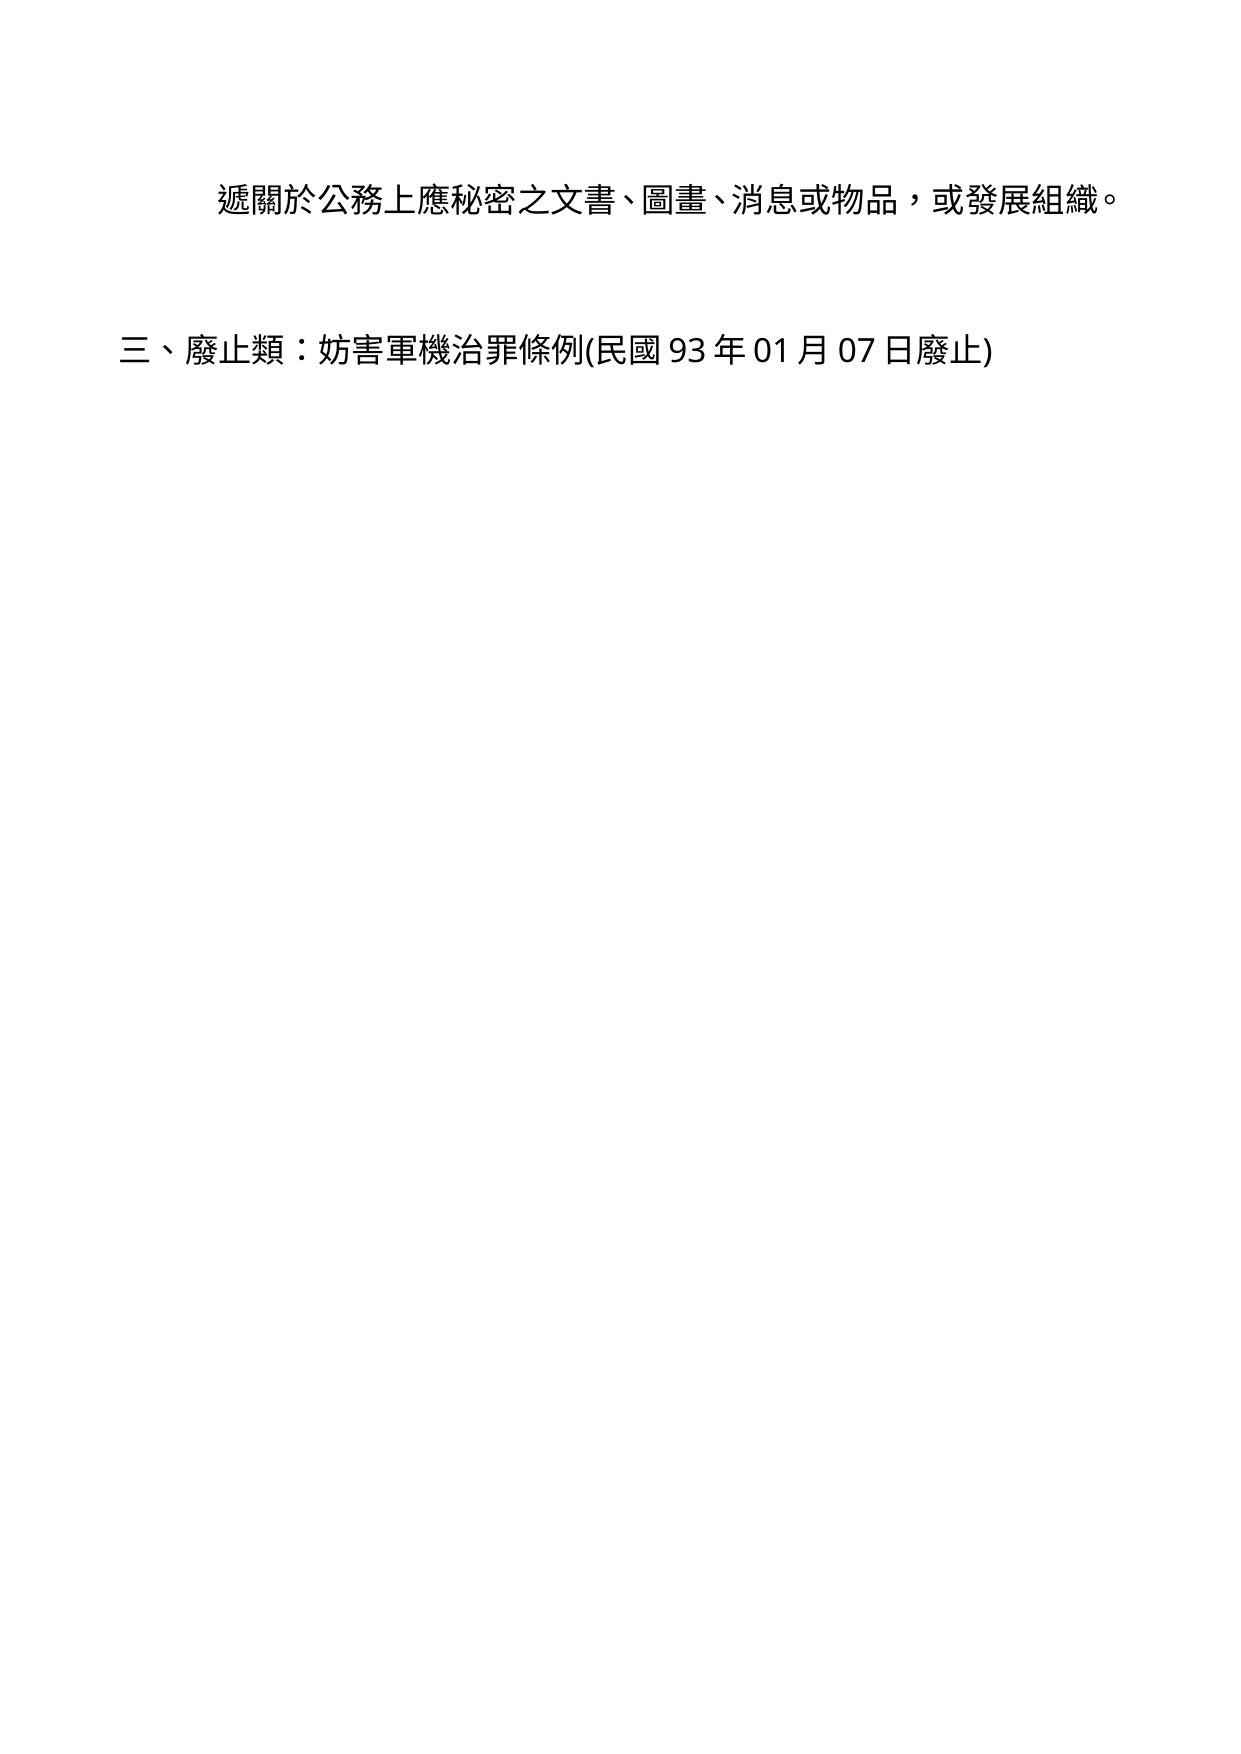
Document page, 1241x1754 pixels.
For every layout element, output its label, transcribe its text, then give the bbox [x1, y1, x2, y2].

text 三、廢止類：妨害軍機治罪條例(民國93年01月07日廢止) [118, 311, 1122, 386]
text 人民不得為外國或大陸地區行政、軍事、黨務或其他公務機關或其設立、指定機構或委託之民間團體刺探，蒐集、交付或傳遞關於公務上應秘密之文書、圖畫、消息或物品，或發展組織。 [217, 161, 1122, 236]
